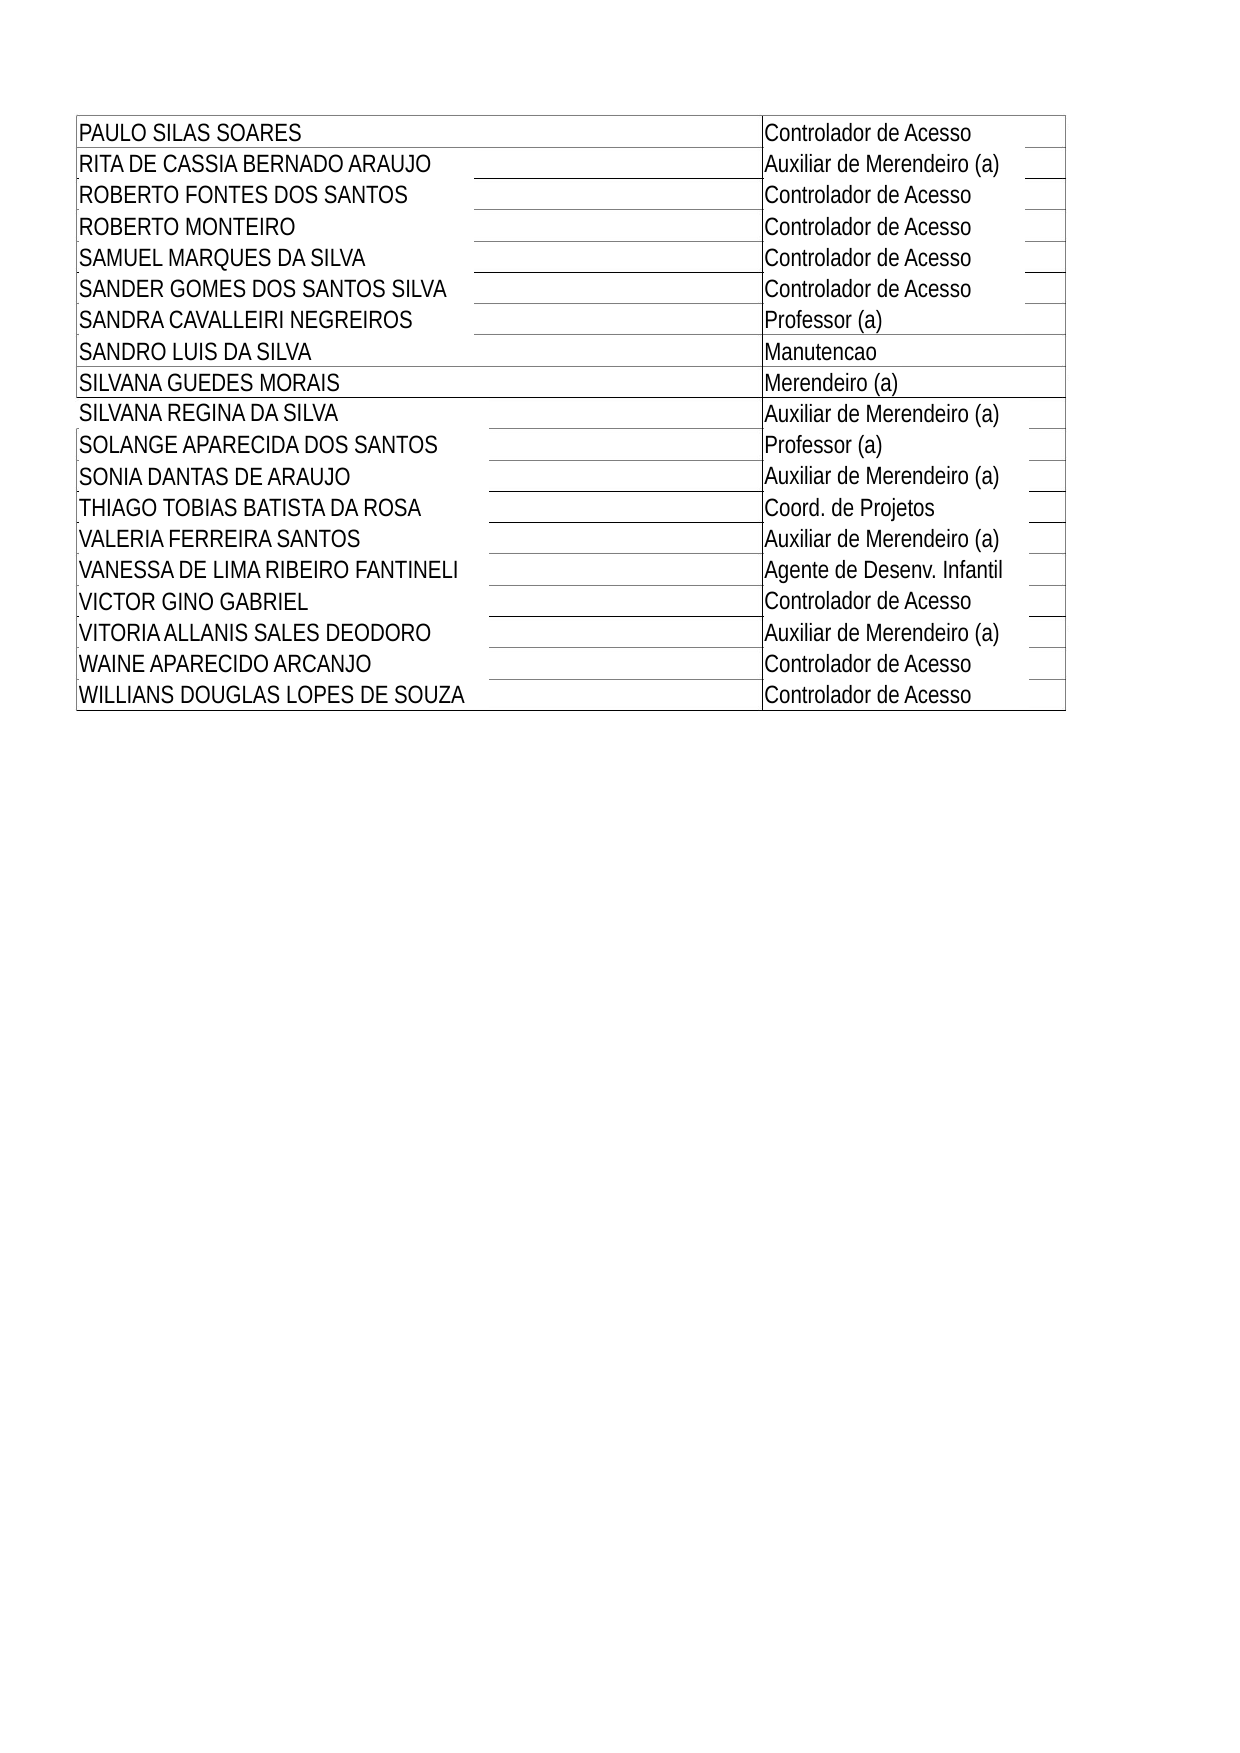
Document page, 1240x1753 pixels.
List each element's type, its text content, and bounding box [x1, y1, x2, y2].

text PAULO SILAS SOARES [79, 118, 328, 147]
text SAMUEL MARQUES DA SILVA [79, 243, 474, 272]
text ROBERTO FONTES DOS SANTOS [79, 181, 474, 209]
text Professor (a) [764, 306, 1025, 334]
text Controlador de Acesso [764, 681, 1029, 709]
text Controlador de Acesso [764, 649, 1029, 678]
text SILVANA GUEDES MORAIS [79, 368, 369, 397]
text VICTOR GINO GABRIEL [79, 587, 489, 616]
text Auxiliar de Merendeiro (a) [764, 524, 1029, 553]
text WAINE APARECIDO ARCANJO [79, 649, 489, 678]
text Coord. de Projetos [764, 493, 1029, 522]
text SONIA DANTAS DE ARAUJO [79, 462, 489, 491]
text Manutencao [764, 337, 902, 366]
text Agente de Desenv. Infantil [764, 556, 1029, 584]
text Controlador de Acesso [764, 587, 1029, 616]
text SANDER GOMES DOS SANTOS SILVA [79, 274, 474, 303]
text VITORIA ALLANIS SALES DEODORO [79, 618, 489, 647]
text Merendeiro (a) [764, 368, 923, 397]
text VALERIA FERREIRA SANTOS [79, 524, 489, 553]
text RITA DE CASSIA BERNADO ARAUJO [79, 149, 474, 178]
text Controlador de Acesso [764, 118, 1025, 147]
text SOLANGE APARECIDA DOS SANTOS [79, 431, 489, 459]
text Controlador de Acesso [764, 181, 1025, 209]
text Controlador de Acesso [764, 212, 1025, 241]
text SILVANA REGINA DA SILVA [79, 398, 489, 427]
text SANDRO LUIS DA SILVA [79, 337, 474, 366]
text VANESSA DE LIMA RIBEIRO FANTINELI [79, 556, 489, 584]
text Auxiliar de Merendeiro (a) [764, 399, 1029, 428]
text Professor (a) [764, 431, 1029, 459]
text THIAGO TOBIAS BATISTA DA ROSA [79, 493, 489, 522]
text Controlador de Acesso [764, 243, 1025, 272]
text ROBERTO MONTEIRO [79, 212, 474, 241]
text WILLIANS DOUGLAS LOPES DE SOUZA [79, 681, 489, 709]
text Auxiliar de Merendeiro (a) [764, 618, 1029, 647]
text Auxiliar de Merendeiro (a) [764, 462, 1029, 491]
text SANDRA CAVALLEIRI NEGREIROS [79, 306, 474, 334]
text Controlador de Acesso [764, 274, 1025, 303]
text Auxiliar de Merendeiro (a) [764, 149, 1025, 178]
